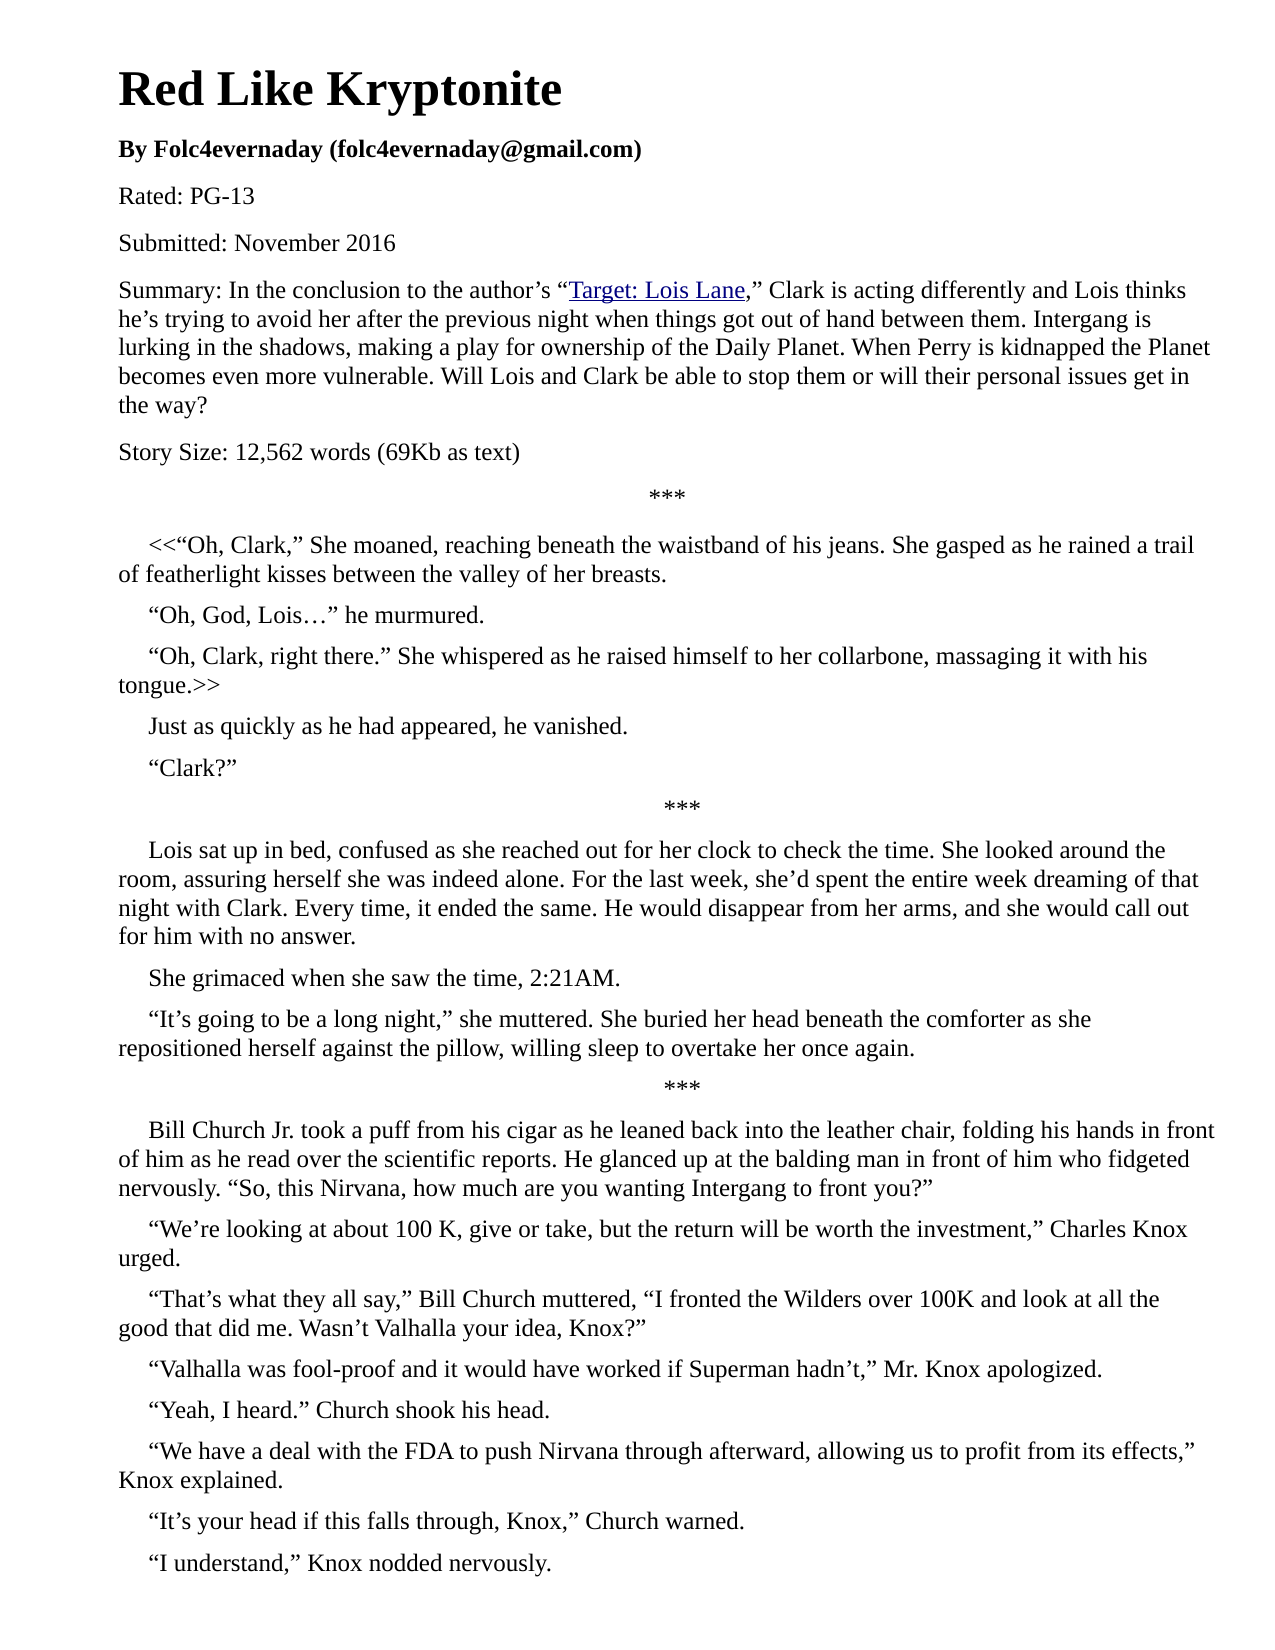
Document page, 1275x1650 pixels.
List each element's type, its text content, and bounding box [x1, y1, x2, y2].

text She grimaced when she saw the time, 2:21AM. [118, 963, 1216, 991]
text *** [118, 794, 1216, 823]
text Rated: PG-13 [118, 181, 1216, 210]
text By Folc4evernaday (folc4evernaday@gmail.com) [118, 134, 1216, 163]
text “I understand,” Knox nodded nervously. [118, 1548, 1216, 1576]
text “It’s your head if this falls through, Knox,” Church warned. [118, 1506, 1216, 1535]
text “Oh, Clark, right there.” She whispered as he raised himself to her collarbone, massaging it with his tongue.>> [118, 641, 1216, 699]
text “Clark?” [118, 753, 1216, 781]
text *** [118, 483, 1216, 512]
text Story Size: 12,562 words (69Kb as text) [118, 437, 1216, 465]
text “That’s what they all say,” Bill Church muttered, “I fronted the Wilders over 100K and look at all the good that did me. Wasn’t Valhalla your idea, Knox?” [118, 1284, 1216, 1341]
text “It’s going to be a long night,” she muttered. She buried her head beneath the comforter as she repositioned herself against the pillow, willing sleep to overtake her once again. [118, 1004, 1216, 1061]
text Just as quickly as he had appeared, he vanished. [118, 711, 1216, 740]
text Lois sat up in bed, confused as she reached out for her clock to check the time. She looked around the room, assuring herself she was indeed alone. For the last week, she’d spent the entire week dreaming of that night with Clark. Every time, it ended the same. He would disappear from her arms, and she would call out for him with no answer. [118, 835, 1216, 950]
text Bill Church Jr. took a puff from his cigar as he leaned back into the leather chair, folding his hands in front of him as he read over the scientific reports. He glanced up at the balding man in front of him who fidgeted nervously. “So, this Nirvana, how much are you wanting Intergang to front you?” [118, 1115, 1216, 1201]
subtitle Red Like Kryptonite [118, 59, 1216, 117]
text “Oh, God, Lois…” he murmured. [118, 600, 1216, 629]
text *** [118, 1074, 1216, 1103]
text “Valhalla was fool-proof and it would have worked if Superman hadn’t,” Mr. Knox apologized. [118, 1354, 1216, 1383]
text Summary: In the conclusion to the author’s “Target: Lois Lane,” Clark is acting differently and Lois thinks he’s trying to avoid her after the previous night when things got out of hand between them. Intergang is lurking in the shadows, making a play for ownership of the Daily Planet. When Perry is kidnapped the Planet becomes even more vulnerable. Will Lois and Clark be able to stop them or will their personal issues get in the way? [118, 275, 1216, 419]
text “We have a deal with the FDA to push Nirvana through afterward, allowing us to profit from its effects,” Knox explained. [118, 1436, 1216, 1494]
text <<“Oh, Clark,” She moaned, reaching beneath the waistband of his jeans. She gasped as he rained a trail of featherlight kisses between the valley of her breasts. [118, 530, 1216, 588]
text Submitted: November 2016 [118, 228, 1216, 257]
text “We’re looking at about 100 K, give or take, but the return will be worth the investment,” Charles Knox urged. [118, 1214, 1216, 1271]
text “Yeah, I heard.” Church shook his head. [118, 1395, 1216, 1424]
